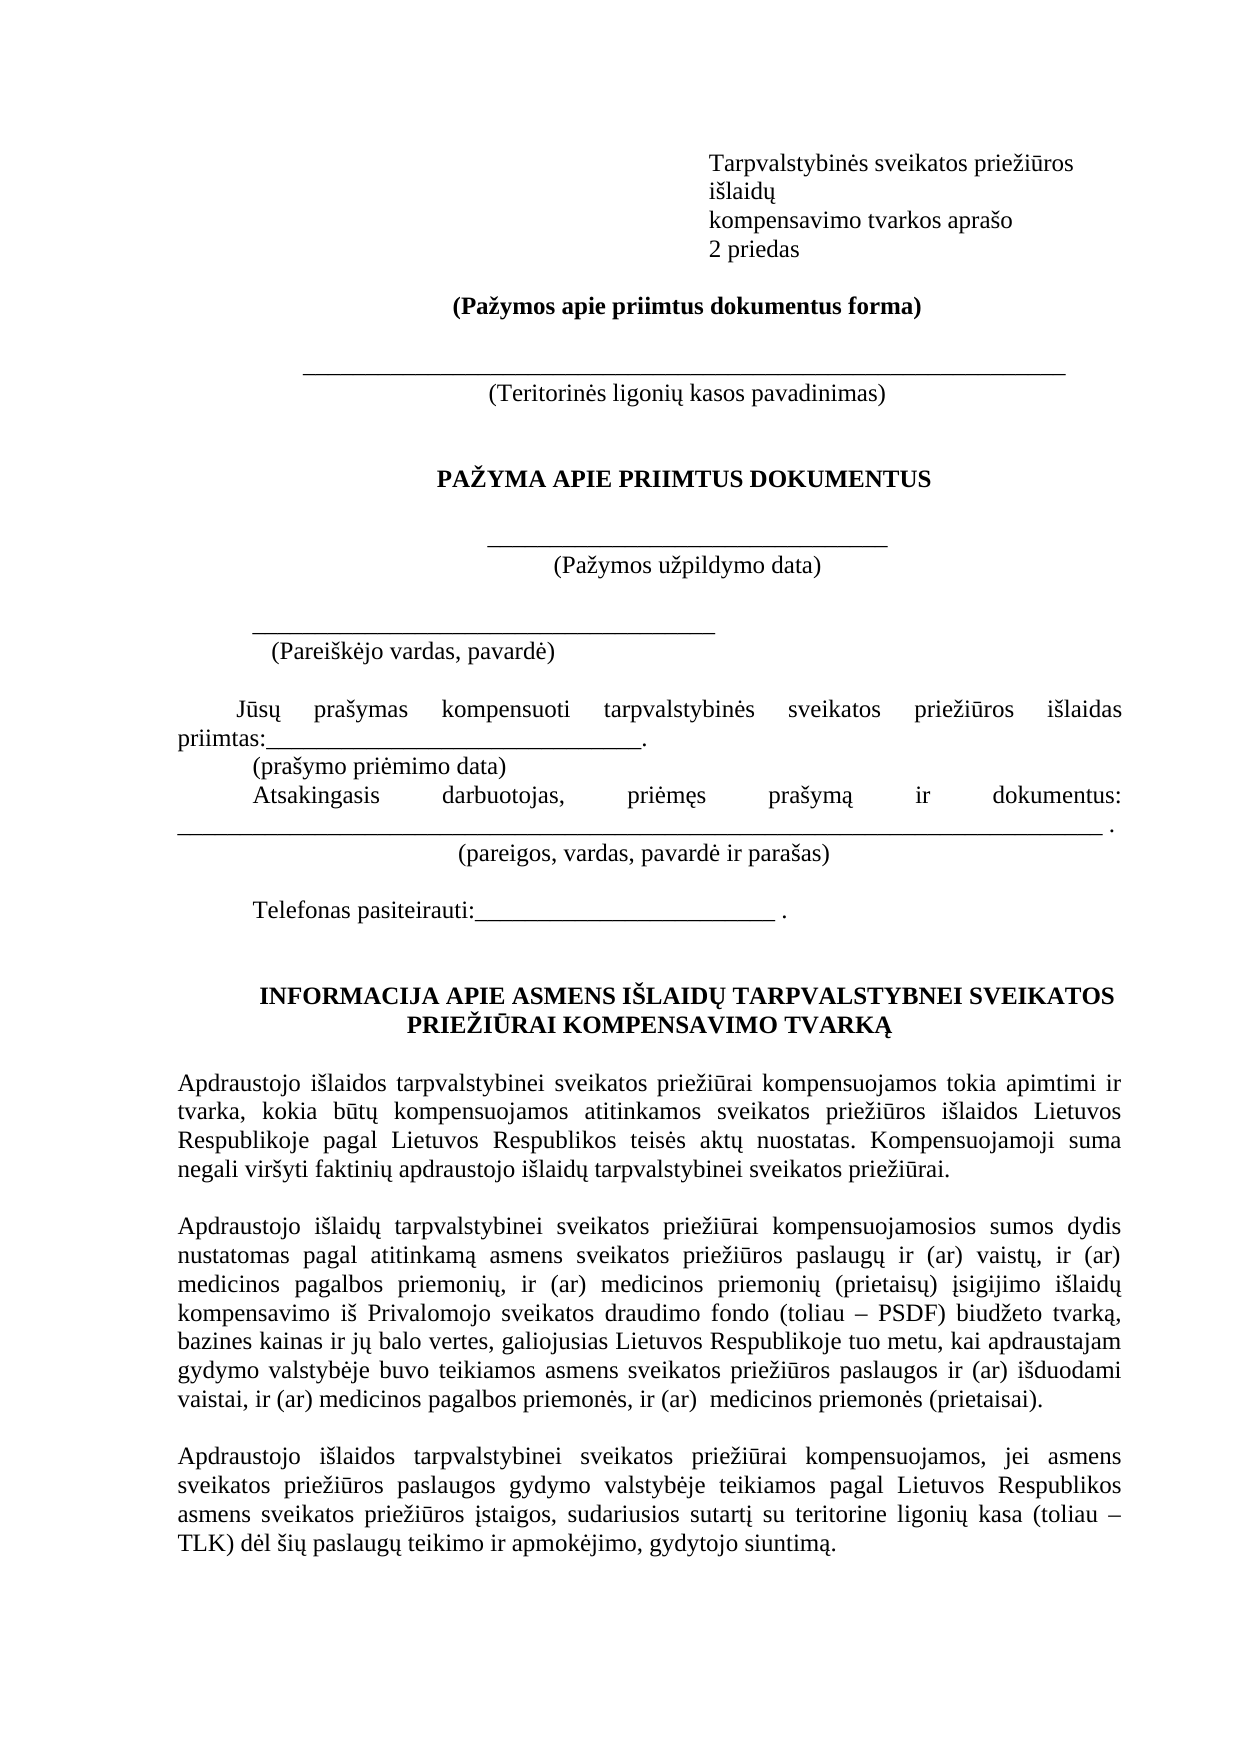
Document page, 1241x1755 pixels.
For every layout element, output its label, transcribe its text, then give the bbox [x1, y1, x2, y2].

text (pareigos, vardas, pavardė ir parašas) [458, 838, 1122, 866]
text (Pareiškėjo vardas, pavardė) [177, 636, 1122, 665]
text (Pažymos užpildymo data) [177, 550, 1122, 579]
text ________________________________ [177, 521, 1122, 550]
text _____________________________________________________________ [177, 349, 1122, 378]
text Apdraustojo išlaidos tarpvalstybinei sveikatos priežiūrai kompensuojamos tokia apimtimi ir tvarka, kokia būtų kompensuojamos atitinkamos sveikatos priežiūros išlaidos Lietuvos Respublikoje pagal Lietuvos Respublikos teisės aktų nuostatas. Kompensuojamoji suma negali viršyti faktinių apdraustojo išlaidų tarpvalstybinei sveikatos priežiūrai. [177, 1068, 1122, 1183]
text Telefonas pasiteirauti:________________________ . [177, 895, 1122, 924]
text Apdraustojo išlaidų tarpvalstybinei sveikatos priežiūrai kompensuojamosios sumos dydis nustatomas pagal atitinkamą asmens sveikatos priežiūros paslaugų ir (ar) vaistų, ir (ar) medicinos pagalbos priemonių, ir (ar) medicinos priemonių (prietaisų) įsigijimo išlaidų kompensavimo iš Privalomojo sveikatos draudimo fondo (toliau – PSDF) biudžeto tvarką, bazines kainas ir jų balo vertes, galiojusias Lietuvos Respublikoje tuo metu, kai apdraustajam gydymo valstybėje buvo teikiamos asmens sveikatos priežiūros paslaugos ir (ar) išduodami vaistai, ir (ar) medicinos pagalbos priemonės, ir (ar) medicinos priemonės (prietaisai). [177, 1211, 1122, 1413]
text (Pažymos apie priimtus dokumentus forma) [177, 291, 1122, 320]
text _____________________________________ [177, 608, 1122, 636]
text Atsakingasis darbuotojas, priėmęs prašymą ir dokumentus: __________________________________________________________________________ . [177, 780, 1122, 838]
text (Teritorinės ligonių kasos pavadinimas) [177, 378, 1122, 406]
text Tarpvalstybinės sveikatos priežiūros išlaidų [709, 148, 1122, 205]
text Informacija apie Asmens išlaidų TARPVALSTYBNEI SVEIKATOS PRIEŽIŪRAI kompensavimo TVARKĄ [177, 981, 1122, 1039]
text kompensavimo tvarkos aprašo [709, 205, 1122, 234]
text 2 priedas [709, 234, 1122, 263]
text (prašymo priėmimo data) [177, 751, 1122, 780]
text Pažyma apie priimtus dokumentus [177, 464, 1122, 493]
text Jūsų prašymas kompensuoti tarpvalstybinės sveikatos priežiūros išlaidas priimtas:______________________________. [177, 694, 1122, 751]
text Apdraustojo išlaidos tarpvalstybinei sveikatos priežiūrai kompensuojamos, jei asmens sveikatos priežiūros paslaugos gydymo valstybėje teikiamos pagal Lietuvos Respublikos asmens sveikatos priežiūros įstaigos, sudariusios sutartį su teritorine ligonių kasa (toliau – TLK) dėl šių paslaugų teikimo ir apmokėjimo, gydytojo siuntimą. [177, 1441, 1122, 1556]
